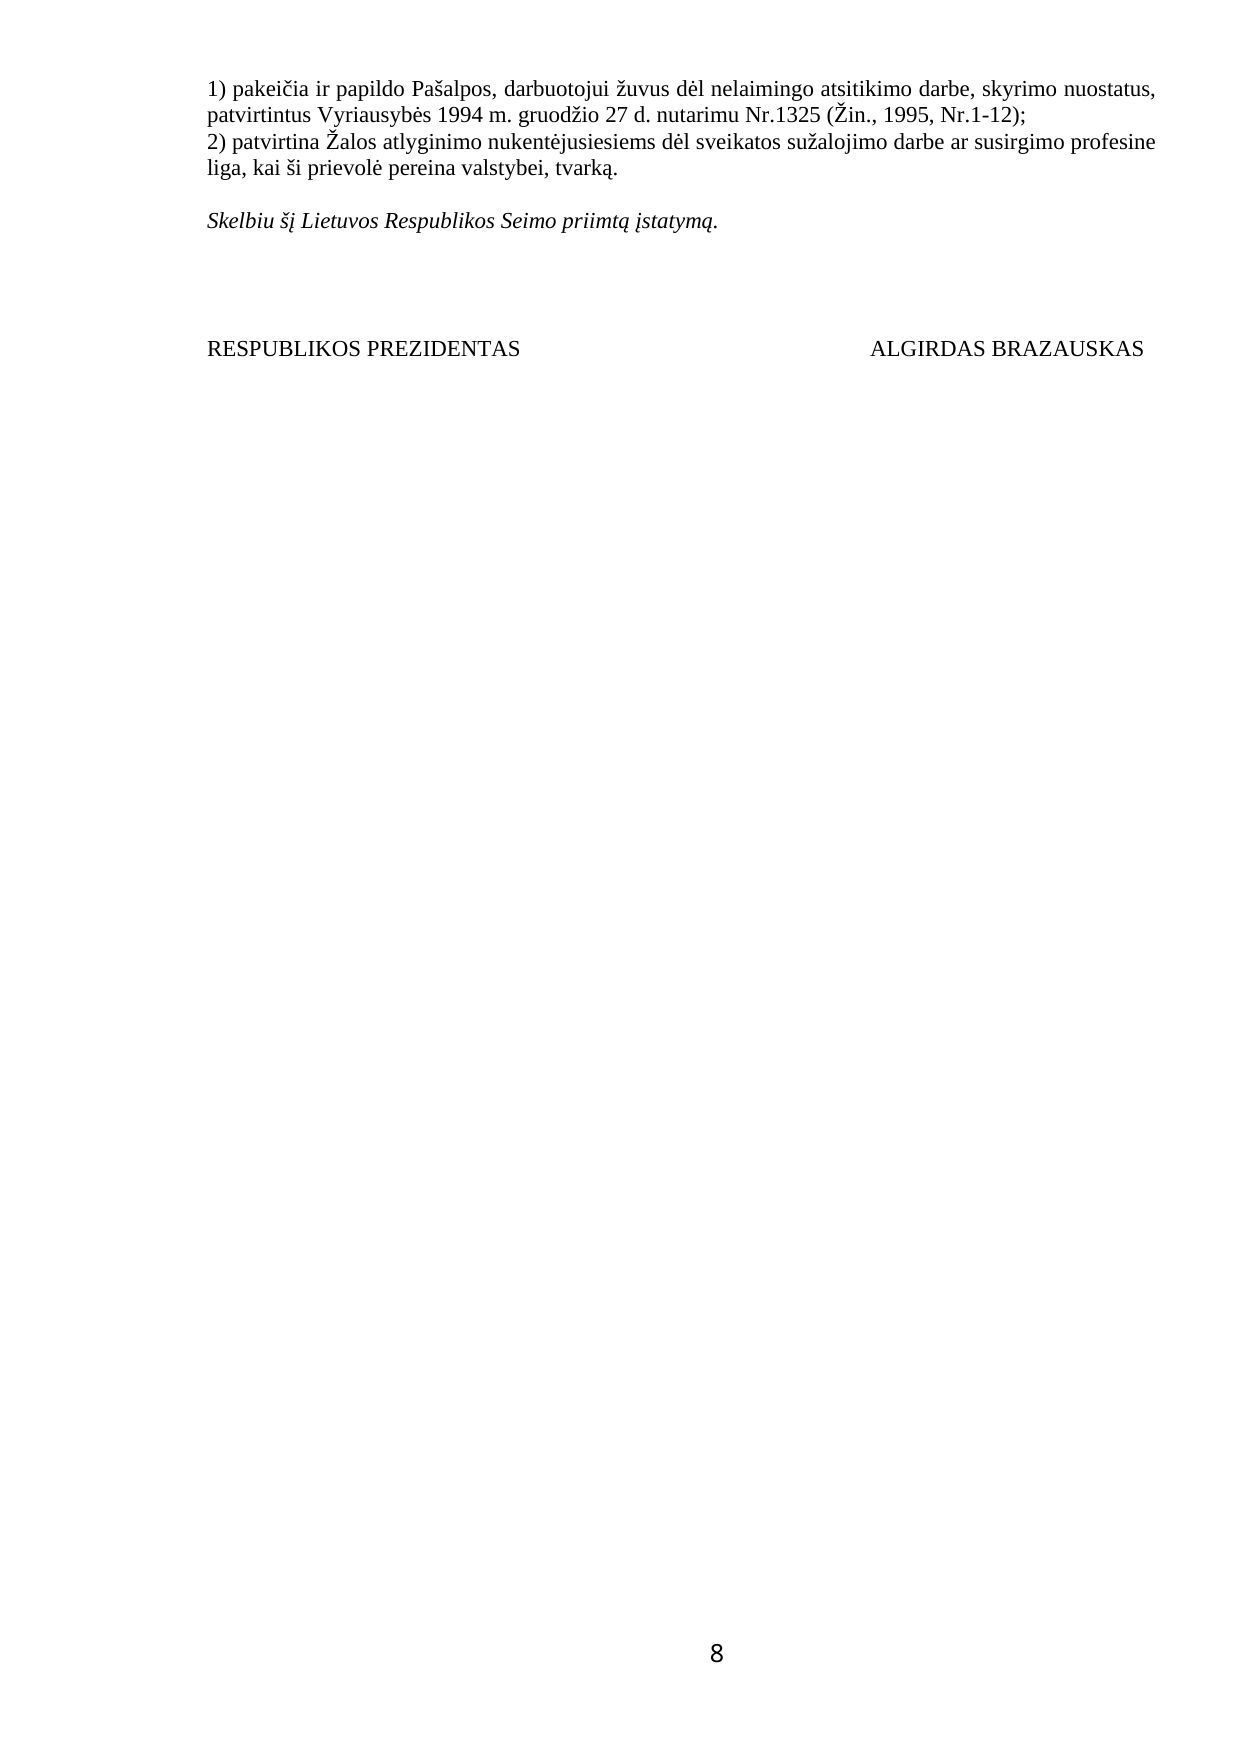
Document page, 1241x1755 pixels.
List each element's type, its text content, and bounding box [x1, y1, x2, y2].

text 1) pakeičia ir papildo Pašalpos, darbuotojui žuvus dėl nelaimingo atsitikimo darbe, skyrimo nuostatus, patvirtintus Vyriausybės 1994 m. gruodžio 27 d. nutarimu Nr.1325 (Žin., 1995, Nr.1-12); [207, 75, 1158, 128]
text RESPUBLIKOS PREZIDENTAS ALGIRDAS BRAZAUSKAS [207, 335, 1152, 362]
text 2) patvirtina Žalos atlyginimo nukentėjusiesiems dėl sveikatos sužalojimo darbe ar susirgimo profesine liga, kai ši prievolė pereina valstybei, tvarką. [207, 128, 1158, 180]
text Skelbiu šį Lietuvos Respublikos Seimo priimtą įstatymą. [207, 207, 1158, 233]
